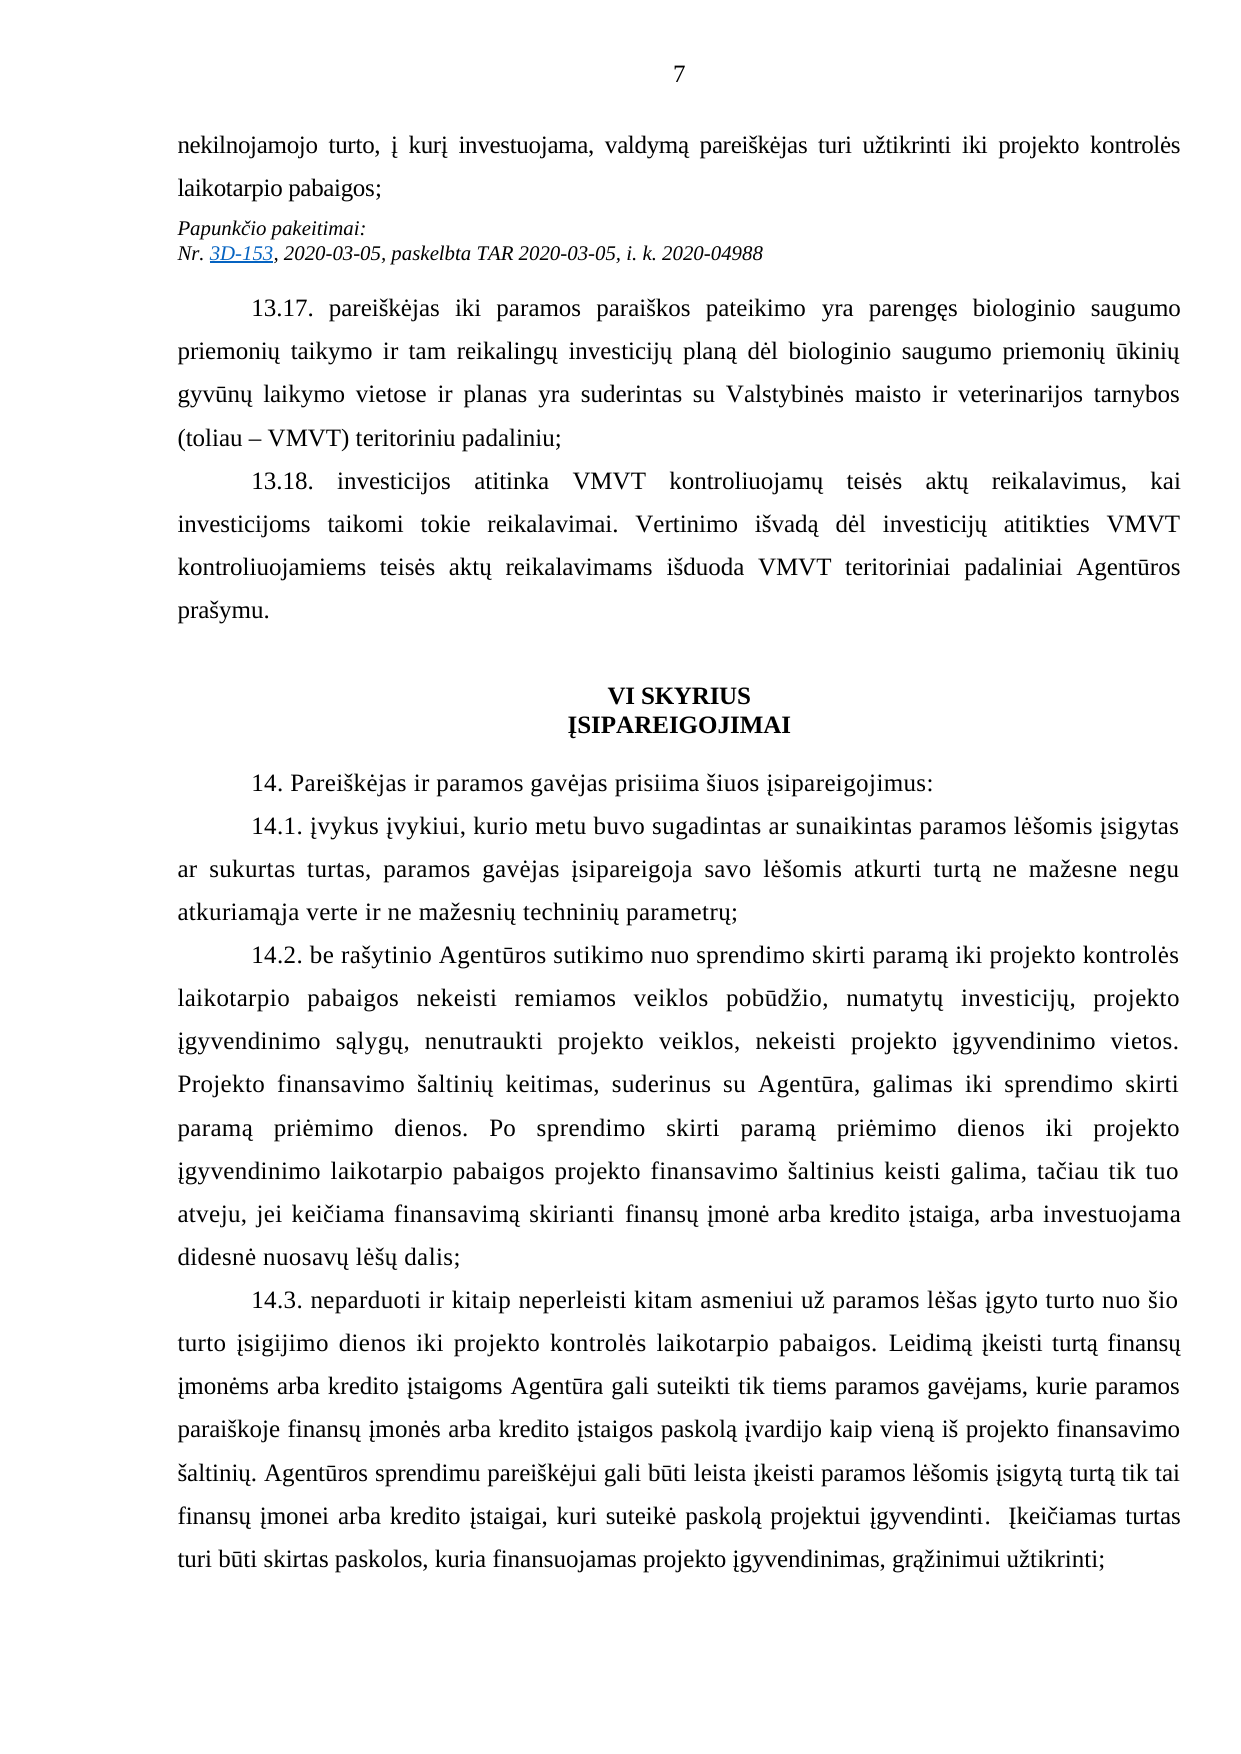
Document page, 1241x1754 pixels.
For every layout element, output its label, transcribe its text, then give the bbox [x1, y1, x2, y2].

text 14.1. įvykus įvykiui, kurio metu buvo sugadintas ar sunaikintas paramos lėšomis įsigytas ar sukurtas turtas, paramos gavėjas įsipareigoja savo lėšomis atkurti turtą ne mažesne negu atkuriamąja verte ir ne mažesnių techninių parametrų; [177, 811, 1181, 926]
text 14.2. be rašytinio Agentūros sutikimo nuo sprendimo skirti paramą iki projekto kontrolės laikotarpio pabaigos nekeisti remiamos veiklos pobūdžio, numatytų investicijų, projekto įgyvendinimo sąlygų, nenutraukti projekto veiklos, nekeisti projekto įgyvendinimo vietos. Projekto finansavimo šaltinių keitimas, suderinus su Agentūra, galimas iki sprendimo skirti paramą priėmimo dienos. Po sprendimo skirti paramą priėmimo dienos iki projekto įgyvendinimo laikotarpio pabaigos projekto finansavimo šaltinius keisti galima, tačiau tik tuo atveju, jei keičiama finansavimą skirianti finansų įmonė arba kredito įstaiga, arba investuojama didesnė nuosavų lėšų dalis; [177, 940, 1181, 1271]
text ĮSIPAREIGOJIMAI [177, 710, 1181, 739]
text 14. Pareiškėjas ir paramos gavėjas prisiima šiuos įsipareigojimus: [177, 768, 1181, 796]
text 13.17. pareiškėjas iki paramos paraiškos pateikimo yra parengęs biologinio saugumo priemonių taikymo ir tam reikalingų investicijų planą dėl biologinio saugumo priemonių ūkinių gyvūnų laikymo vietose ir planas yra suderintas su Valstybinės maisto ir veterinarijos tarnybos (toliau – VMVT) teritoriniu padaliniu; [177, 293, 1181, 451]
text Nr. 3D-153, 2020-03-05, paskelbta TAR 2020-03-05, i. k. 2020-04988 [177, 240, 1181, 264]
text VI SKYRIUS [177, 681, 1181, 710]
text Papunkčio pakeitimai: [177, 216, 1181, 240]
text nekilnojamojo turto, į kurį investuojama, valdymą pareiškėjas turi užtikrinti iki projekto kontrolės laikotarpio pabaigos; [177, 130, 1181, 202]
text 14.3. neparduoti ir kitaip neperleisti kitam asmeniui už paramos lėšas įgyto turto nuo šio turto įsigijimo dienos iki projekto kontrolės laikotarpio pabaigos. Leidimą įkeisti turtą finansų įmonėms arba kredito įstaigoms Agentūra gali suteikti tik tiems paramos gavėjams, kurie paramos paraiškoje finansų įmonės arba kredito įstaigos paskolą įvardijo kaip vieną iš projekto finansavimo šaltinių. Agentūros sprendimu pareiškėjui gali būti leista įkeisti paramos lėšomis įsigytą turtą tik tai finansų įmonei arba kredito įstaigai, kuri suteikė paskolą projektui įgyvendinti. Įkeičiamas turtas turi būti skirtas paskolos, kuria finansuojamas projekto įgyvendinimas, grąžinimui užtikrinti; [177, 1285, 1181, 1573]
text 13.18. investicijos atitinka VMVT kontroliuojamų teisės aktų reikalavimus, kai investicijoms taikomi tokie reikalavimai. Vertinimo išvadą dėl investicijų atitikties VMVT kontroliuojamiems teisės aktų reikalavimams išduoda VMVT teritoriniai padaliniai Agentūros prašymu. [177, 466, 1181, 624]
